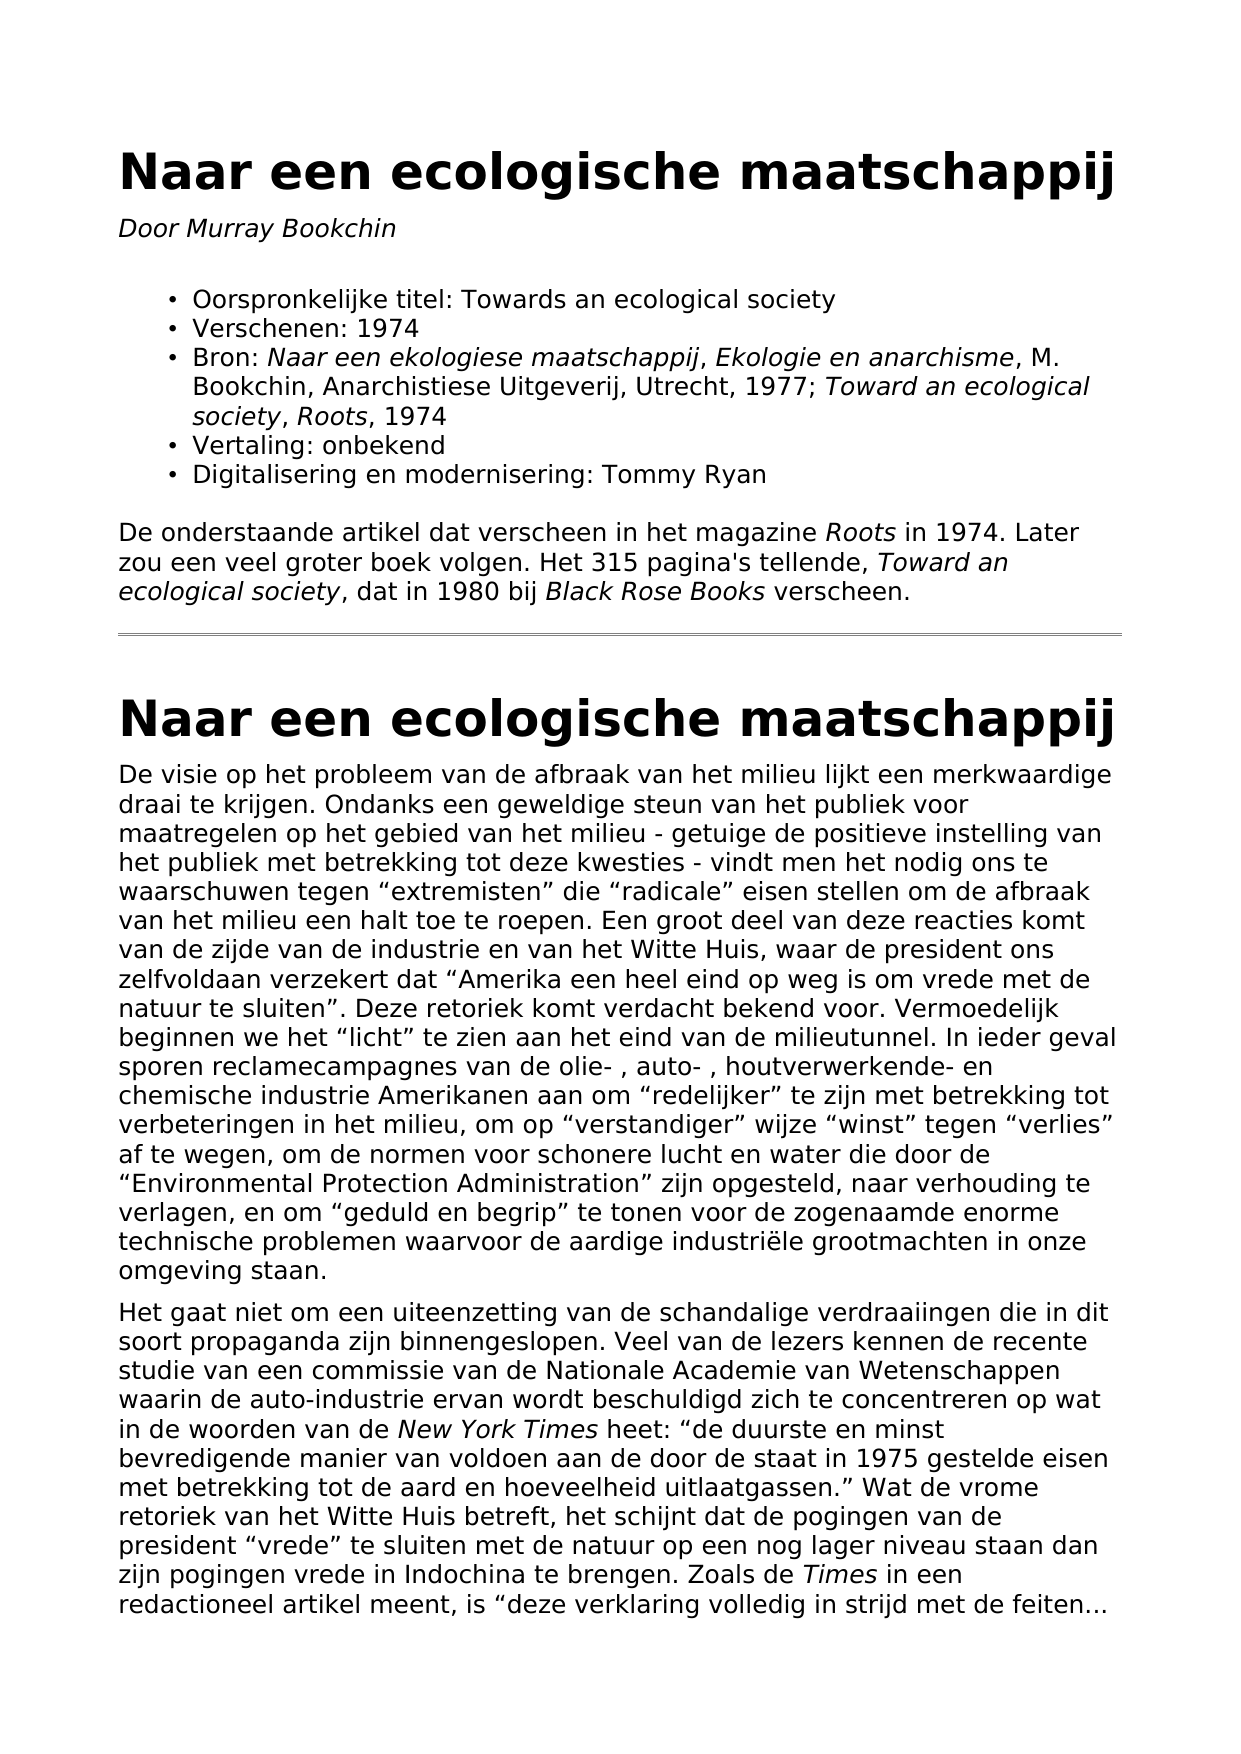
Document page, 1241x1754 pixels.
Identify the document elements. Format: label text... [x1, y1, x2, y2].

text De onderstaande artikel dat verscheen in het magazine Roots in 1974. Later zou een veel groter boek volgen. Het 315 pagina's tellende, Toward an ecological society, dat in 1980 bij Black Rose Books verscheen. [118, 519, 1122, 606]
subtitle Naar een ecologische maatschappij [118, 690, 1122, 748]
list Digitalisering en modernisering: Tommy Ryan [177, 460, 1122, 489]
subtitle Naar een ecologische maatschappij [118, 143, 1122, 201]
text Het gaat niet om een uiteenzetting van de schandalige verdraaiingen die in dit soort propaganda zijn binnengeslopen. Veel van de lezers kennen de recente studie van een commissie van de Nationale Academie van Wetenschappen waarin de auto-industrie ervan wordt beschuldigd zich te concentreren op wat in de woorden van de New York Times heet: “de duurste en minst bevredigende manier van voldoen aan de door de staat in 1975 gestelde eisen met betrekking tot de aard en hoeveelheid uitlaatgassen.” Wat de vrome retoriek van het Witte Huis betreft, het schijnt dat de pogingen van de president “vrede” te sluiten met de natuur op een nog lager niveau staan dan zijn pogingen vrede in Indochina te brengen. Zoals de Times in een redactioneel artikel meent, is “deze verklaring volledig in strijd met de feiten... [118, 1298, 1122, 1619]
text Door Murray Bookchin [118, 214, 1122, 243]
list Oorspronkelijke titel: Towards an ecological society [177, 285, 1122, 314]
text De visie op het probleem van de afbraak van het milieu lijkt een merkwaardige draai te krijgen. Ondanks een geweldige steun van het publiek voor maatregelen op het gebied van het milieu - getuige de positieve instelling van het publiek met betrekking tot deze kwesties - vindt men het nodig ons te waarschuwen tegen “extremisten” die “radicale” eisen stellen om de afbraak van het milieu een halt toe te roepen. Een groot deel van deze reacties komt van de zijde van de industrie en van het Witte Huis, waar de president ons zelfvoldaan verzekert dat “Amerika een heel eind op weg is om vrede met de natuur te sluiten”. Deze retoriek komt verdacht bekend voor. Vermoedelijk beginnen we het “licht” te zien aan het eind van de milieutunnel. In ieder geval sporen reclamecampagnes van de olie- , auto- , houtverwerkende- en chemische industrie Amerikanen aan om “redelijker” te zijn met betrekking tot verbeteringen in het milieu, om op “verstandiger” wijze “winst” tegen “verlies” af te wegen, om de normen voor schonere lucht en water die door de “Environmental Protection Administration” zijn opgesteld, naar verhouding te verlagen, en om “geduld en begrip” te tonen voor de zogenaamde enorme technische problemen waarvoor de aardige industriële grootmachten in onze omgeving staan. [118, 761, 1122, 1286]
list Bron: Naar een ekologiese maatschappij, Ekologie en anarchisme, M. Bookchin, Anarchistiese Uitgeverij, Utrecht, 1977; Toward an ecological society, Roots, 1974 [177, 343, 1122, 431]
list Vertaling: onbekend [177, 431, 1122, 460]
list Verschenen: 1974 [177, 314, 1122, 343]
